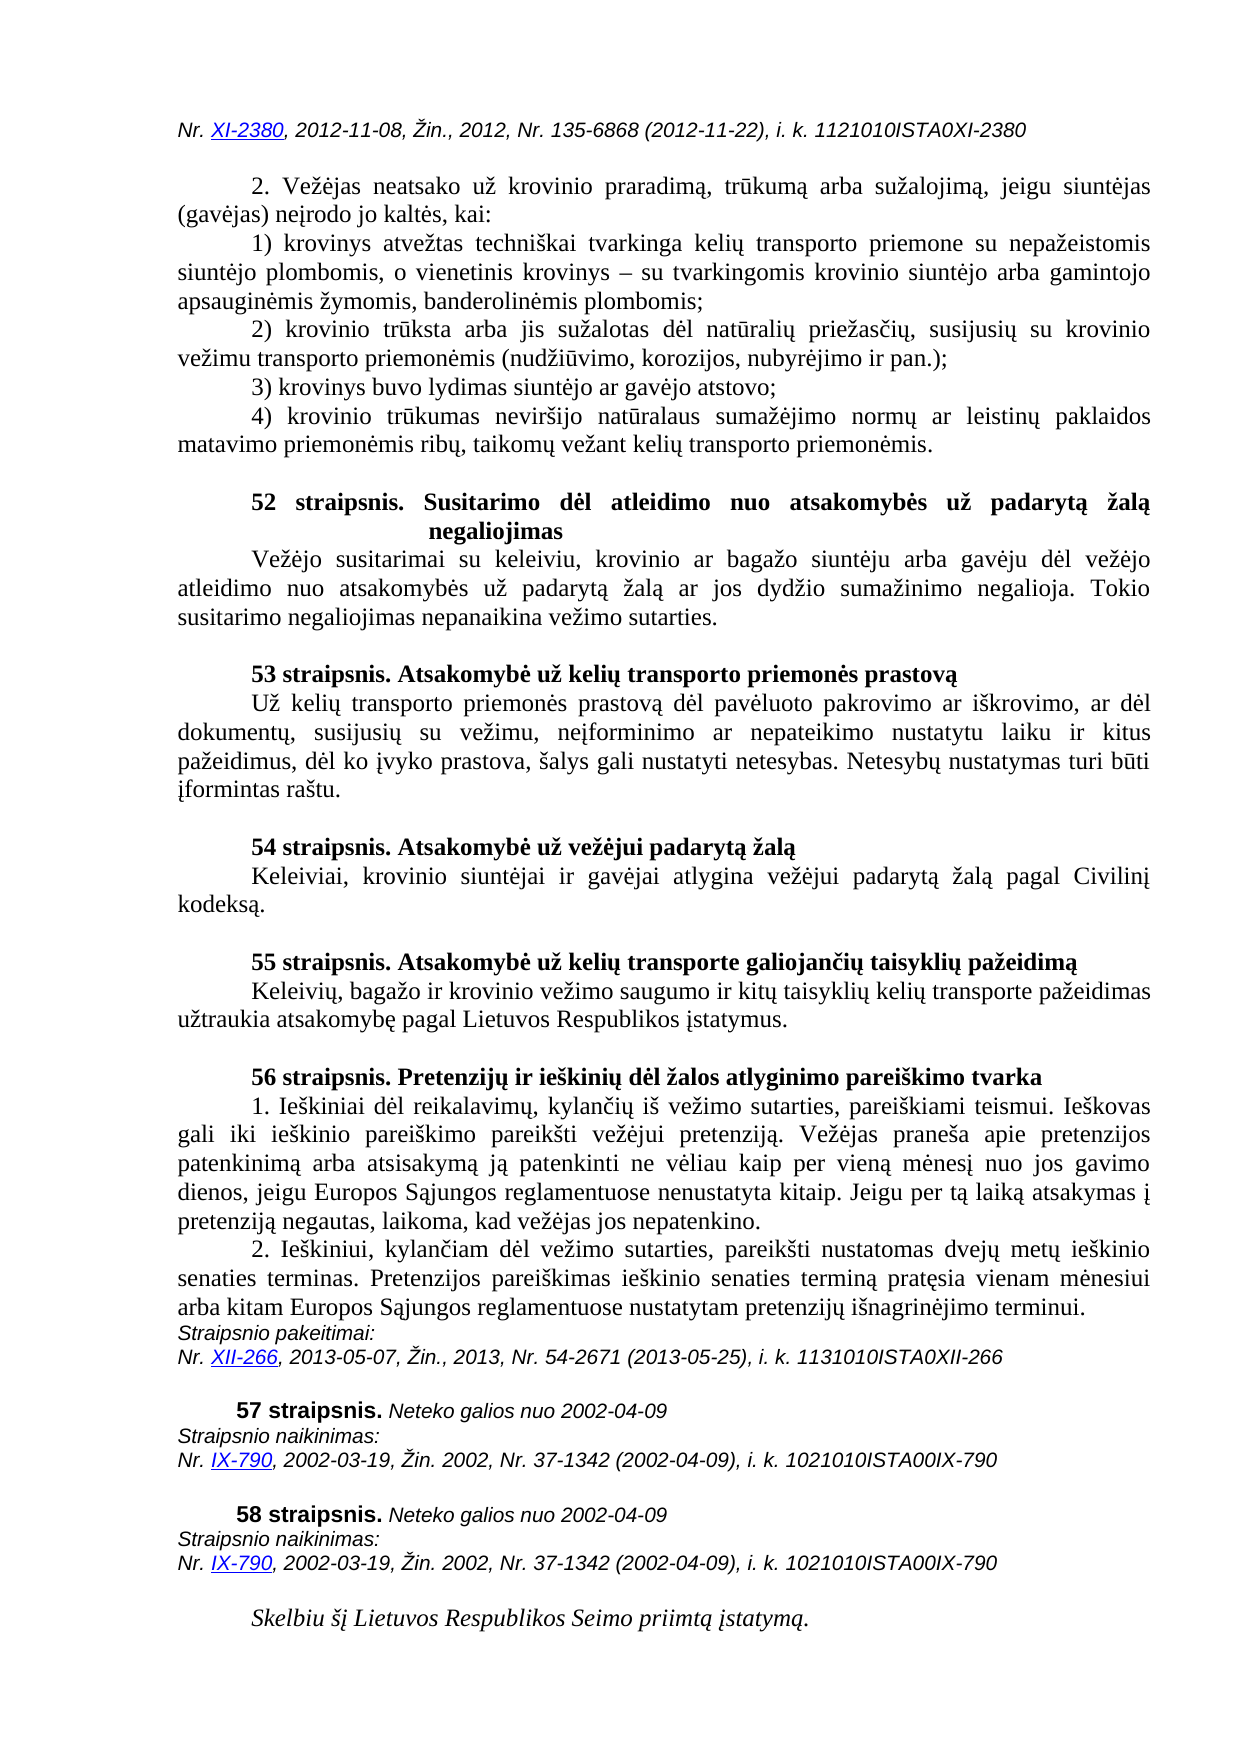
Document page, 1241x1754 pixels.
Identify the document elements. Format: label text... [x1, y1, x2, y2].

text Straipsnio naikinimas: [177, 1527, 1152, 1551]
text 1. Ieškiniai dėl reikalavimų, kylančių iš vežimo sutarties, pareiškiami teismui. Ieškovas gali iki ieškinio pareiškimo pareikšti vežėjui pretenziją. Vežėjas praneša apie pretenzijos patenkinimą arba atsisakymą ją patenkinti ne vėliau kaip per vieną mėnesį nuo jos gavimo dienos, jeigu Europos Sąjungos reglamentuose nenustatyta kitaip. Jeigu per tą laiką atsakymas į pretenziją negautas, laikoma, kad vežėjas jos nepatenkino. [177, 1091, 1152, 1234]
text 56 straipsnis. Pretenzijų ir ieškinių dėl žalos atlyginimo pareiškimo tvarka [177, 1062, 1152, 1091]
text Nr. IX-790, 2002-03-19, Žin. 2002, Nr. 37-1342 (2002-04-09), i. k. 1021010ISTA00IX-790 [177, 1551, 1152, 1575]
text 4) krovinio trūkumas neviršijo natūralaus sumažėjimo normų ar leistinų paklaidos matavimo priemonėmis ribų, taikomų vežant kelių transporto priemonėmis. [177, 401, 1152, 458]
text Už kelių transporto priemonės prastovą dėl pavėluoto pakrovimo ar iškrovimo, ar dėl dokumentų, susijusių su vežimu, neįforminimo ar nepateikimo nustatytu laiku ir kitus pažeidimus, dėl ko įvyko prastova, šalys gali nustatyti netesybas. Netesybų nustatymas turi būti įformintas raštu. [177, 688, 1152, 803]
text 53 straipsnis. Atsakomybė už kelių transporto priemonės prastovą [177, 659, 1152, 688]
text 55 straipsnis. Atsakomybė už kelių transporte galiojančių taisyklių pažeidimą [177, 947, 1152, 976]
text 1) krovinys atvežtas techniškai tvarkinga kelių transporto priemone su nepažeistomis siuntėjo plombomis, o vienetinis krovinys – su tvarkingomis krovinio siuntėjo arba gamintojo apsauginėmis žymomis, banderolinėmis plombomis; [177, 228, 1152, 314]
text 2. Ieškiniui, kylančiam dėl vežimo sutarties, pareikšti nustatomas dvejų metų ieškinio senaties terminas. Pretenzijos pareiškimas ieškinio senaties terminą pratęsia vienam mėnesiui arba kitam Europos Sąjungos reglamentuose nustatytam pretenzijų išnagrinėjimo terminui. [177, 1234, 1152, 1321]
text Straipsnio naikinimas: [177, 1424, 1152, 1448]
text 57 straipsnis. Neteko galios nuo 2002-04-09 [177, 1397, 1152, 1424]
text Nr. IX-790, 2002-03-19, Žin. 2002, Nr. 37-1342 (2002-04-09), i. k. 1021010ISTA00IX-790 [177, 1448, 1152, 1472]
text 58 straipsnis. Neteko galios nuo 2002-04-09 [177, 1501, 1152, 1527]
text 54 straipsnis. Atsakomybė už vežėjui padarytą žalą [177, 832, 1152, 861]
text Vežėjo susitarimai su keleiviu, krovinio ar bagažo siuntėju arba gavėju dėl vežėjo atleidimo nuo atsakomybės už padarytą žalą ar jos dydžio sumažinimo negalioja. Tokio susitarimo negaliojimas nepanaikina vežimo sutarties. [177, 544, 1152, 631]
text Keleiviai, krovinio siuntėjai ir gavėjai atlygina vežėjui padarytą žalą pagal Civilinį kodeksą. [177, 861, 1152, 918]
text Nr. XI-2380, 2012-11-08, Žin., 2012, Nr. 135-6868 (2012-11-22), i. k. 1121010ISTA0XI-2380 [177, 118, 1152, 142]
text 52 straipsnis. Susitarimo dėl atleidimo nuo atsakomybės už padarytą žalą negaliojimas [251, 487, 1152, 544]
text 3) krovinys buvo lydimas siuntėjo ar gavėjo atstovo; [177, 372, 1152, 401]
text Skelbiu šį Lietuvos Respublikos Seimo priimtą įstatymą. [177, 1603, 1152, 1632]
text Keleivių, bagažo ir krovinio vežimo saugumo ir kitų taisyklių kelių transporte pažeidimas užtraukia atsakomybę pagal Lietuvos Respublikos įstatymus. [177, 976, 1152, 1033]
text 2. Vežėjas neatsako už krovinio praradimą, trūkumą arba sužalojimą, jeigu siuntėjas (gavėjas) neįrodo jo kaltės, kai: [177, 171, 1152, 228]
text 2) krovinio trūksta arba jis sužalotas dėl natūralių priežasčių, susijusių su krovinio vežimu transporto priemonėmis (nudžiūvimo, korozijos, nubyrėjimo ir pan.); [177, 314, 1152, 372]
text Straipsnio pakeitimai: [177, 1321, 1152, 1345]
text Nr. XII-266, 2013-05-07, Žin., 2013, Nr. 54-2671 (2013-05-25), i. k. 1131010ISTA0XII-266 [177, 1345, 1152, 1369]
